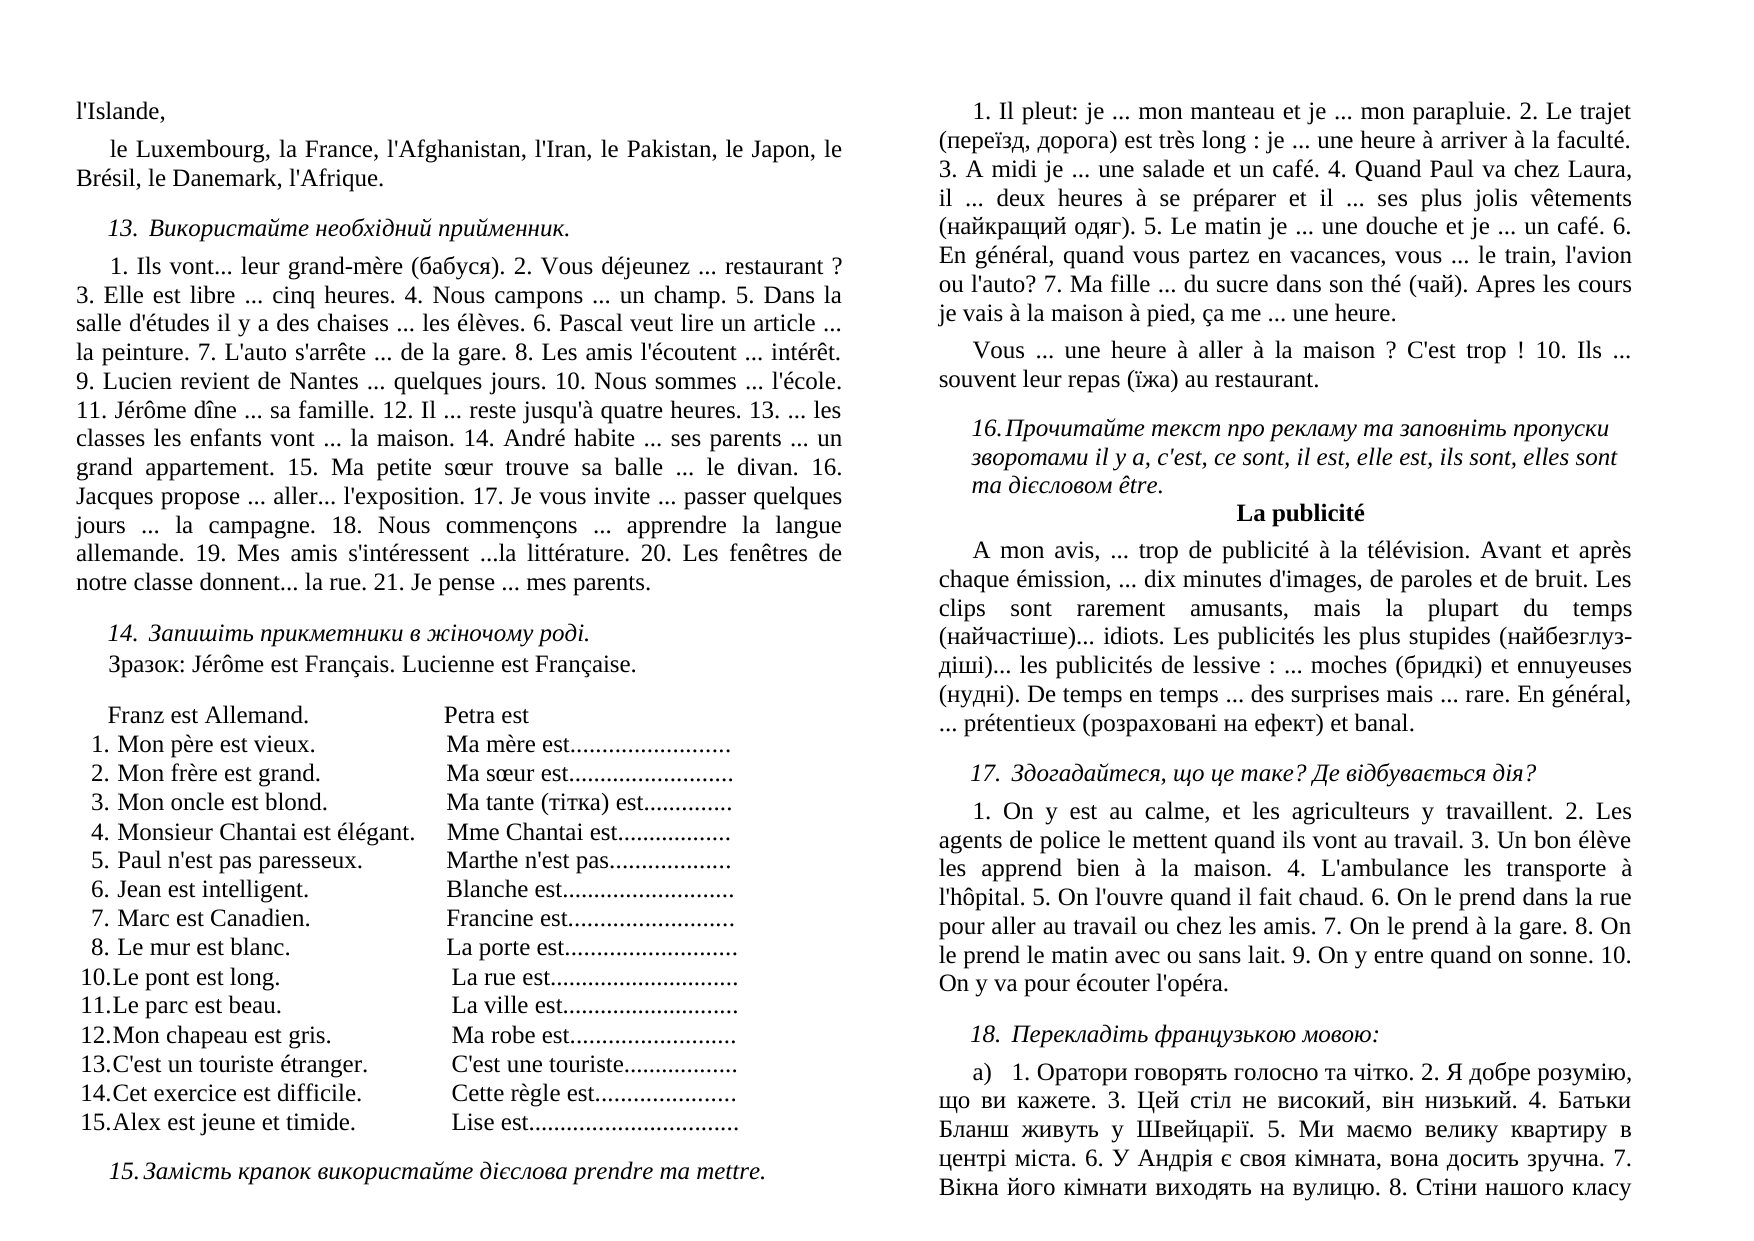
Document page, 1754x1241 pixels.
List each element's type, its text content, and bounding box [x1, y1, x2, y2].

list Paul n'est pas paresseux. Marthe n'est pas [91, 845, 844, 874]
list Mon oncle est blond. Ma tante (тітка) est [91, 787, 844, 816]
text 1. Ils vont... leur grand-mère (бабуся). 2. Vous déjeunez ... restaurant ? 3. Elle est libre ... cinq heures. 4. Nous campons ... un champ. 5. Dans la salle d'études il y a des chaises ... les élèves. 6. Pascal veut lire un article ... la peinture. 7. L'auto s'arrête ... de la gare. 8. Les amis l'écoutent ... intérêt. 9. Lucien revient de Nantes ... quelques jours. 10. Nous sommes ... l'école. 11. Jérôme dîne ... sa famille. 12. Il ... reste jusqu'à quatre heures. 13. ... les classes les enfants vont ... la maison. 14. André habite ... ses parents ... un grand appartement. 15. Ma petite sœur trouve sa balle ... le divan. 16. Jacques propose ... aller... l'exposition. 17. Je vous invite ... passer quelques jours ... la campagne. 18. Nous commençons ... apprendre la langue allemande. 19. Mes amis s'intéressent ...la littérature. 20. Les fenêtres de notre classe donnent... la rue. 21. Je pense ... mes parents. [76, 251, 843, 596]
list Le mur est blanc. La porte est [91, 932, 844, 961]
list Jean est intelligent. Blanche est [91, 874, 844, 903]
text Vous ... une heure à aller à la maison ? C'est trop ! 10. Ils ... souvent leur repas (їжа) au restaurant. [938, 335, 1633, 393]
list Alex est jeune et timide. Lise est [80, 1107, 844, 1136]
text 1. Il pleut: je ... mon manteau et je ... mon parapluie. 2. Le trajet (переїзд, дорога) est très long : je ... une heure à arriver à la faculté. 3. A midi je ... une salade et un café. 4. Quand Paul va chez Laura, il ... deux heures à se préparer et il ... ses plus jolis vêtements (найкращий одяг). 5. Le matin je ... une douche et je ... un café. 6. En général, quand vous partez en vacances, vous ... le train, l'avion ou l'auto? 7. Ma fille ... du sucre dans son thé (чай). Apres les cours je vais à la maison à pied, ça me ... une heure. [938, 96, 1633, 326]
text l'Islande, [76, 96, 843, 125]
text 17. Здогадайтеся, що це таке? Де відбувається дія? [939, 758, 1632, 787]
text Зразок: Jérôme est Français. Lucienne est Française. [108, 649, 844, 678]
text Franz est Allemand. Petra est [76, 700, 842, 729]
list Marc est Canadien. Francine est [91, 903, 844, 932]
text A mon avis, ... trop de publicité à la télévision. Avant et après chaque émission, ... dix minutes d'images, de paroles et de bruit. Les clips sont rarement amusants, mais la plupart du temps (найчастіше)... idiots. Les publicités les plus stupides (найбезглуз-діші)... les publicités de lessive : ... moches (бридкі) et ennuyeuses (нудні). De temps en temps ... des surprises mais ... rare. En général, ... prétentieux (розраховані на ефект) et banal. [938, 535, 1633, 736]
list Mon chapeau est gris. Ma robe est [80, 1020, 844, 1049]
list C'est un touriste étranger. C'est une touriste [80, 1049, 844, 1077]
text 18. Перекладіть французькою мовою: [939, 1019, 1632, 1048]
text 14. Запишіть прикметники в жіночому роді. [76, 618, 842, 647]
text le Luxembourg, la France, l'Afghanistan, l'Iran, le Pakistan, le Japon, le Brésil, le Danemark, l'Afrique. [76, 134, 843, 192]
list Monsieur Chantai est élégant. Mme Chantai est [91, 817, 844, 845]
text 1. On y est au calme, et les agriculteurs y travaillent. 2. Les agents de police le mettent quand ils vont au travail. 3. Un bon élève les apprend bien à la maison. 4. L'ambulance les transporte à l'hôpital. 5. On l'ouvre quand il fait chaud. 6. On le prend dans la rue pour aller au travail ou chez les amis. 7. On le prend à la gare. 8. On le prend le matin avec ou sans lait. 9. On y entre quand on sonne. 10. On y va pour écouter l'opéra. [938, 796, 1633, 997]
list Mon père est vieux. Ma mère est [91, 729, 844, 758]
list Le pont est long. La rue est [80, 962, 844, 991]
text а) 1. Оратори говорять голосно та чітко. 2. Я добре розумію, що ви кажете. 3. Цей стіл не високий, він низький. 4. Батьки Бланш живуть у Швейцарії. 5. Ми маємо велику квартиру в центрі міста. 6. У Андрія є своя кімната, вона досить зручна. 7. Вікна його кімнати виходять на вулицю. 8. Стіни нашого класу [938, 1057, 1633, 1200]
text 13. Використайте необхідний прийменник. [76, 213, 842, 242]
text 15. Замість крапок використайте дієслова prendre та mettre. [109, 1156, 844, 1185]
list Cet exercice est difficile. Cette règle est [80, 1078, 844, 1107]
list Mon frère est grand. Ma sœur est [91, 758, 844, 787]
text La publicité [938, 504, 1631, 526]
text 16. Прочитайте текст про рекламу та заповніть пропуски зворотами il у a, c'est, ce sont, il est, elle est, ils sont, elles sont та дієсловом être. [971, 413, 1633, 499]
list Le parc est beau. La ville est [80, 991, 844, 1019]
